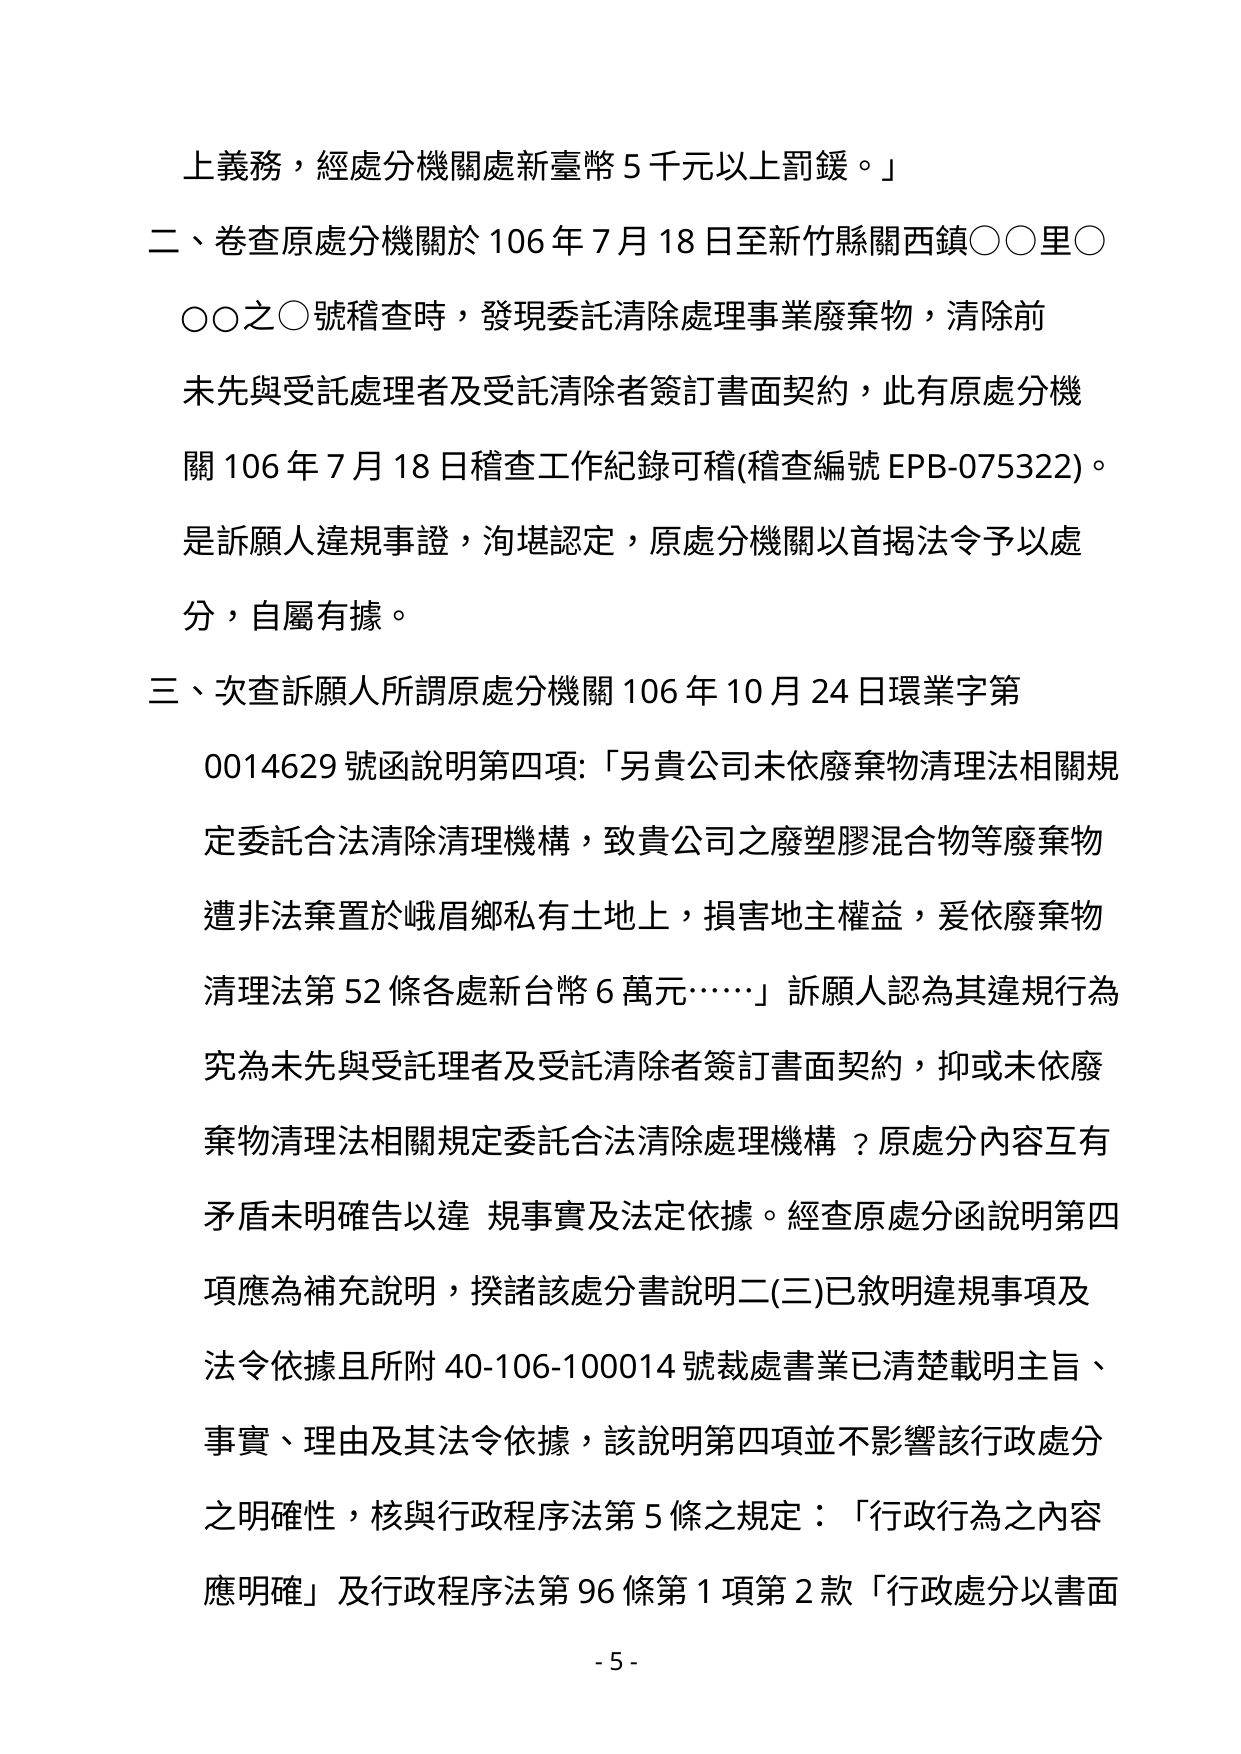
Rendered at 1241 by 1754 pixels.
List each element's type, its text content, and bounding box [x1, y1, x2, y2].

text ○○之○號稽查時，發現委託清除處理事業廢棄物，清除前 [148, 277, 1122, 352]
text 關106年7月18日稽查工作紀錄可稽(稽查編號EPB-075322)。 [148, 427, 1122, 502]
text 未先與受託處理者及受託清除者簽訂書面契約，此有原處分機 [148, 352, 1122, 427]
text 分，自屬有據。 [148, 577, 1122, 652]
text 是訴願人違規事證，洵堪認定，原處分機關以首揭法令予以處 [148, 502, 1122, 577]
text 上義務，經處分機關處新臺幣5千元以上罰鍰。」 [148, 127, 1122, 202]
text 三、次查訴願人所謂原處分機關106年10月 24日環業字第0014629號函說明第四項:「另貴公司未依廢棄物清理法相關規定委託合法清除清理機構，致貴公司之廢塑膠混合物等廢棄物遭非法棄置於峨眉鄉私有土地上，損害地主權益，爰依廢棄物清理法第52條各處新台幣6萬元……」訴願人認為其違規行為究為未先與受託理者及受託清除者簽訂書面契約，抑或未依廢棄物清理法相關規定委託合法清除處理機構 ﹖原處分內容互有矛盾未明確告以違 規事實及法定依據。經查原處分函說明第四項應為補充說明，揆諸該處分書說明二(三)已敘明違規事項及法令依據且所附 40-106-100014號裁處書業已清楚載明主旨、事實、理由及其法令依據，該說明第四項並不影響該行政處分之明確性，核與行政程序法第5條之規定：「行政行為之內容應明確」及行政程序法第96條第1項第2款「行政處分以書面為之者應記載下列事項 : …二、主旨、事實、理由及其法令依據。……」並未相悖，故訴願人之論述自非可採。 [148, 652, 1122, 1627]
text 二、卷查原處分機關於106年7月18日至新竹縣關西鎮○○里○ [148, 202, 1122, 277]
